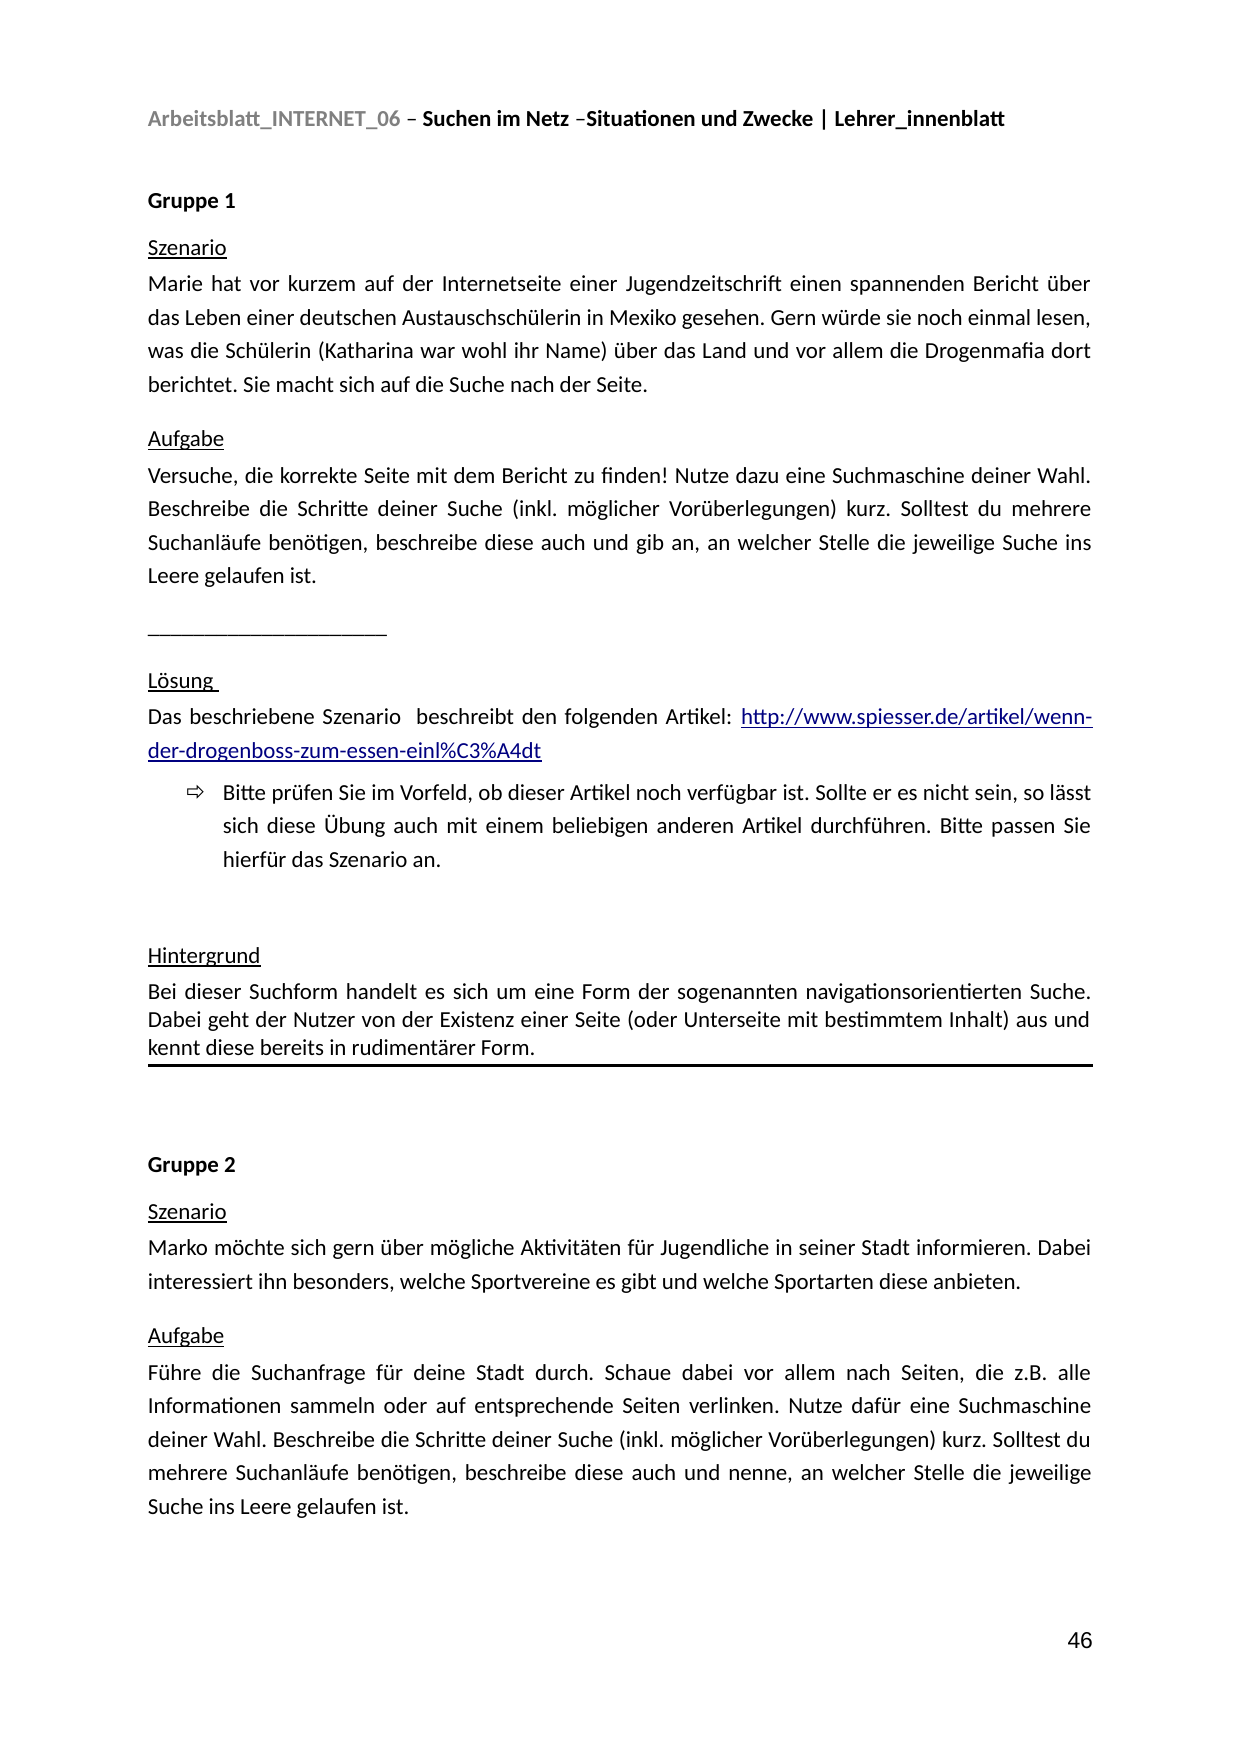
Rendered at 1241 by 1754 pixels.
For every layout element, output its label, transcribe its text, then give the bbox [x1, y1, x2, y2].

subtitle Lösung [148, 666, 1093, 694]
text Bei dieser Suchform handelt es sich um eine Form der sogenannten navigationsorientierten Suche. Dabei geht der Nutzer von der Existenz einer Seite (oder Unterseite mit bestimmtem Inhalt) aus und kennt diese bereits in rudimentärer Form. [148, 977, 1093, 1064]
subtitle Gruppe 1 [148, 186, 1093, 214]
text Marie hat vor kurzem auf der Internetseite einer Jugendzeitschrift einen spannenden Bericht über das Leben einer deutschen Austauschschülerin in Mexiko gesehen. Gern würde sie noch einmal lesen, was die Schülerin (Katharina war wohl ihr Name) über das Land und vor allem die Drogenmafia dort berichtet. Sie macht sich auf die Suche nach der Seite. [148, 269, 1093, 398]
text Marko möchte sich gern über mögliche Aktivitäten für Jugendliche in seiner Stadt informieren. Dabei interessiert ihn besonders, welche Sportvereine es gibt und welche Sportarten diese anbieten. [148, 1233, 1093, 1295]
subtitle Hintergrund [148, 941, 1093, 969]
text Versuche, die korrekte Seite mit dem Bericht zu finden! Nutze dazu eine Suchmaschine deiner Wahl. Beschreibe die Schritte deiner Suche (inkl. möglicher Vorüberlegungen) kurz. Solltest du mehrere Suchanläufe benötigen, beschreibe diese auch und gib an, an welcher Stelle die jeweilige Suche ins Leere gelaufen ist. [148, 461, 1093, 589]
subtitle Aufgabe [148, 1321, 1093, 1349]
list Bitte prüfen Sie im Vorfeld, ob dieser Artikel noch verfügbar ist. Sollte er es nicht sein, so lässt sich diese Übung auch mit einem beliebigen anderen Artikel durchführen. Bitte passen Sie hierfür das Szenario an. [185, 778, 1093, 873]
subtitle Aufgabe [148, 424, 1093, 452]
text Das beschriebene Szenario beschreibt den folgenden Artikel: http://www.spiesser.de/artikel/wenn-der-drogenboss-zum-essen-einl%C3%A4dt [148, 702, 1093, 764]
subtitle Gruppe 2 [148, 1150, 1093, 1178]
subtitle Szenario [148, 233, 1093, 261]
subtitle Szenario [148, 1197, 1093, 1225]
text Führe die Suchanfrage für deine Stadt durch. Schaue dabei vor allem nach Seiten, die z.B. alle Informationen sammeln oder auf entsprechende Seiten verlinken. Nutze dafür eine Suchmaschine deiner Wahl. Beschreibe die Schritte deiner Suche (inkl. möglicher Vorüberlegungen) kurz. Solltest du mehrere Suchanläufe benötigen, beschreibe diese auch und nenne, an welcher Stelle die jeweilige Suche ins Leere gelaufen ist. [148, 1358, 1093, 1520]
subtitle Arbeitsblatt_INTERNET_06 – Suchen im Netz –Situationen und Zwecke | Lehrer_innenblatt [148, 104, 1093, 132]
text _____________________ [148, 612, 1093, 640]
